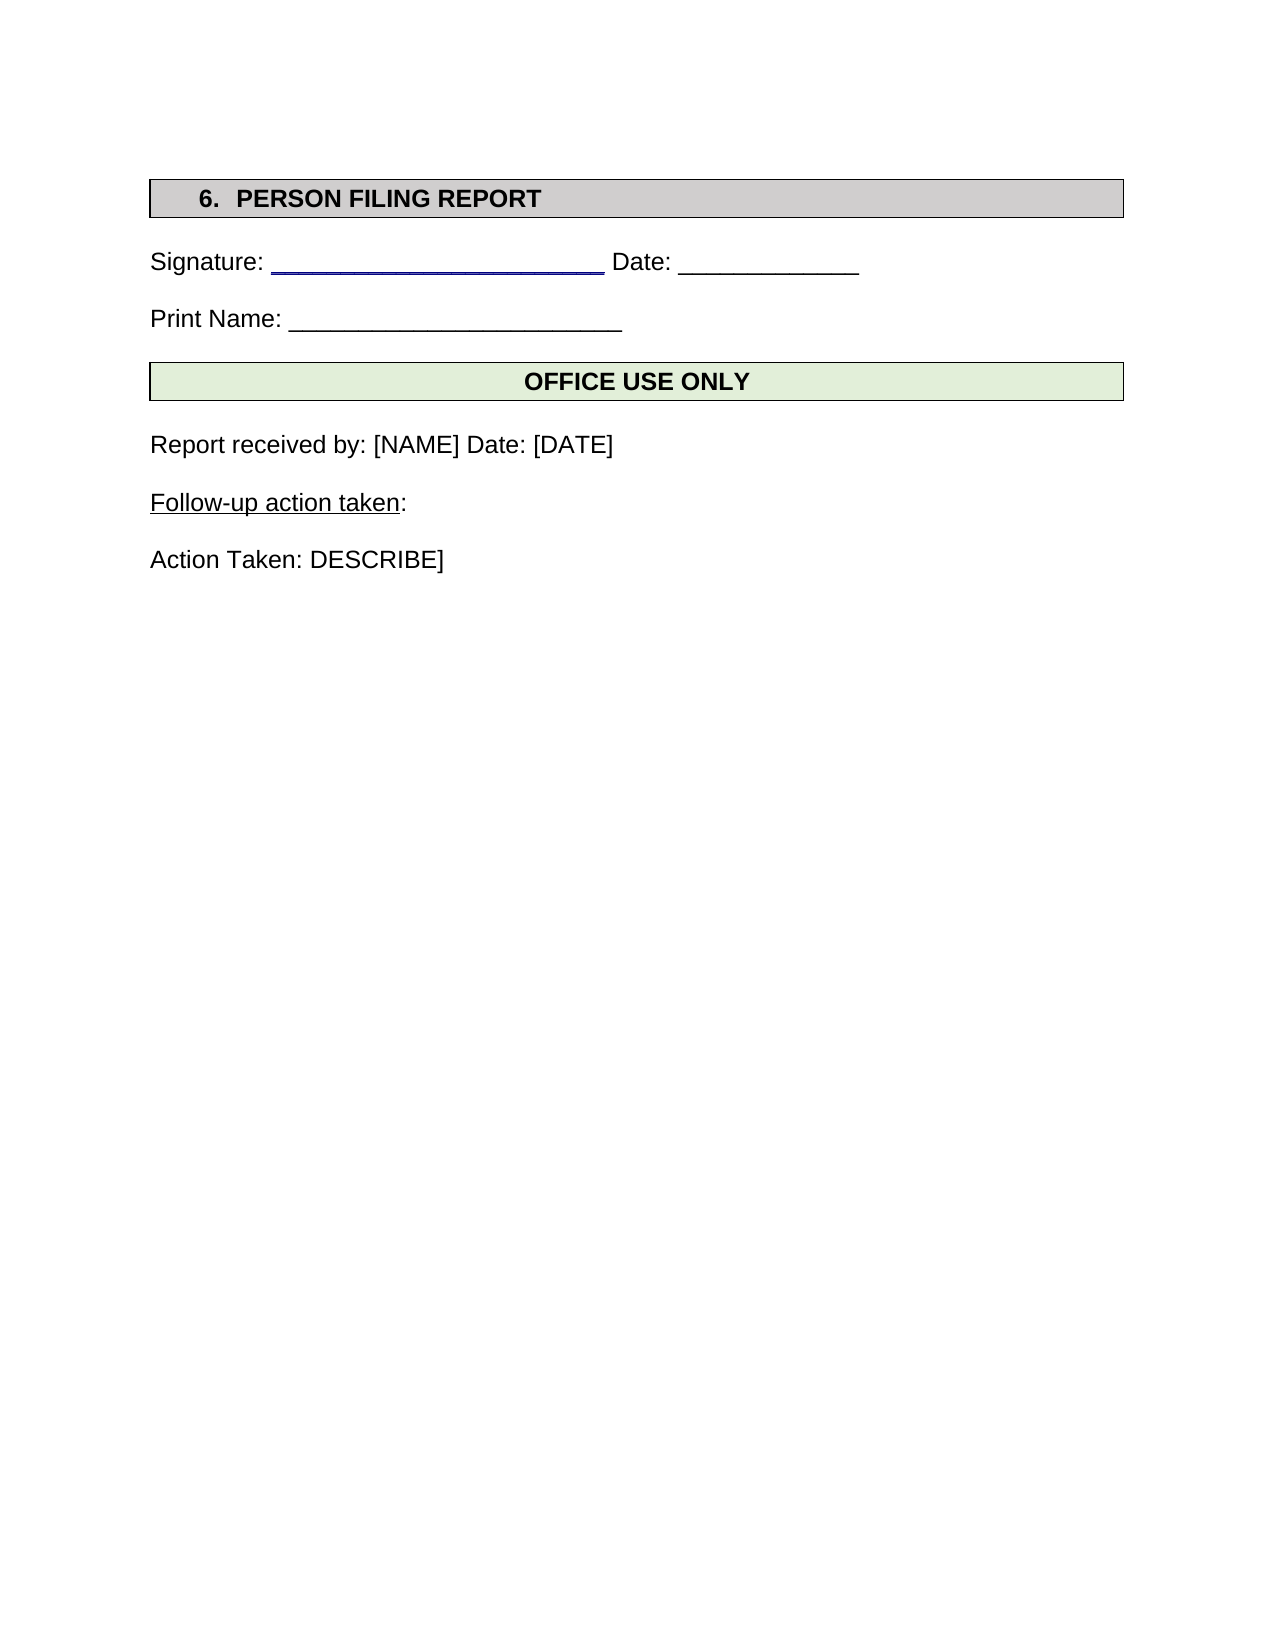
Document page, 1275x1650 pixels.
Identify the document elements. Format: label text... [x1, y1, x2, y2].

text Print Name: ________________________ [150, 304, 1125, 333]
list Report received by: [NAME] Date: [DATE] [150, 430, 1125, 459]
table_header OFFICE USE ONLY [151, 363, 1123, 400]
list Action Taken: DESCRIBE] [150, 545, 1125, 574]
text Signature: ________________________ Date: _____________ [150, 247, 1125, 276]
list Follow-up action taken: [150, 487, 1125, 516]
table_header PERSON FILING REPORT [151, 180, 1123, 217]
